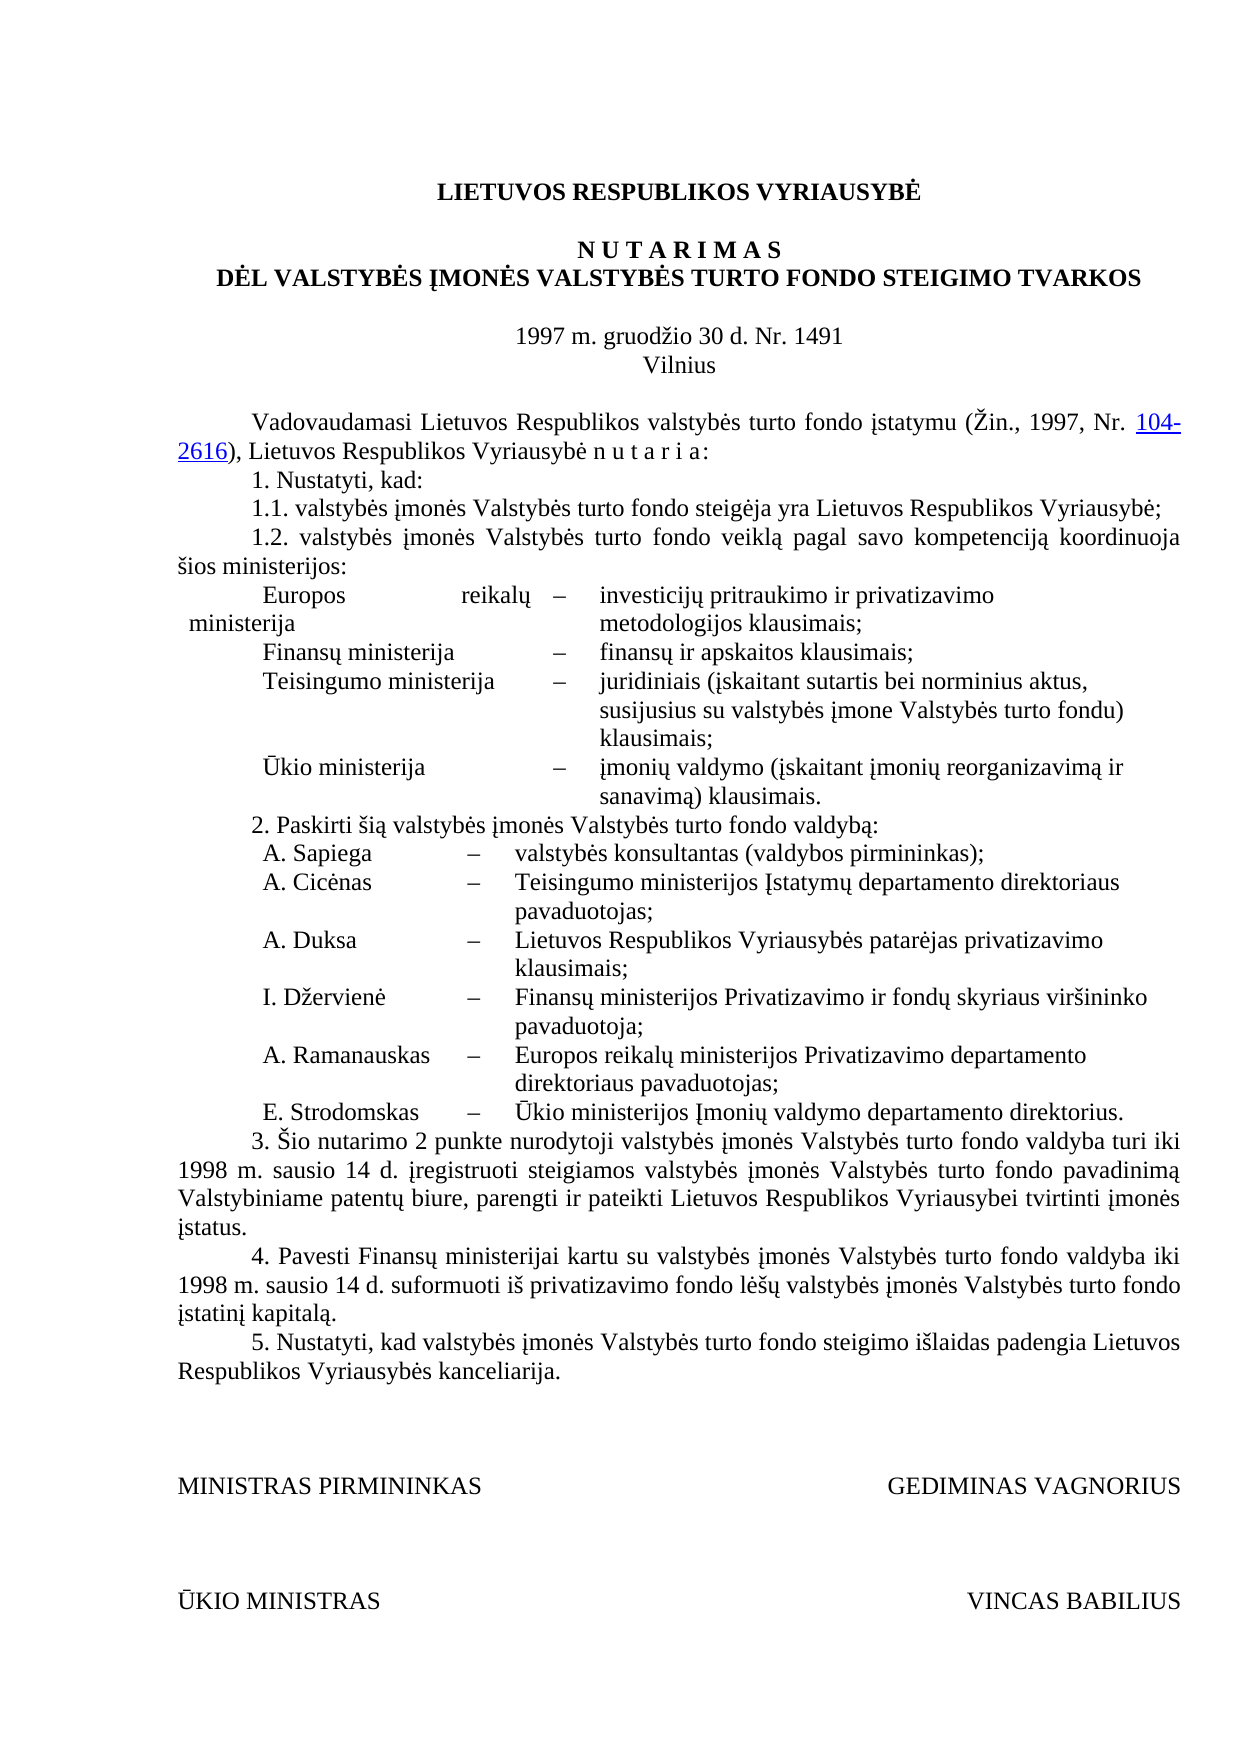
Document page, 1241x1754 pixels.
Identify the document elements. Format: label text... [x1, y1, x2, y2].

table_header – [456, 839, 503, 867]
table_cell finansų ir apskaitos klausimais; [588, 637, 1181, 666]
table_header – [542, 580, 588, 637]
text 1.2. valstybės įmonės Valstybės turto fondo veiklą pagal savo kompetenciją koordinuoja šios ministerijos: [177, 522, 1181, 580]
table_cell Finansų ministerijos Privatizavimo ir fondų skyriaus viršininko pavaduotoja; [503, 982, 1181, 1040]
table_cell Europos reikalų ministerijos Privatizavimo departamento direktoriaus pavaduotojas; [503, 1040, 1181, 1097]
table_cell – [456, 1040, 503, 1097]
table_cell – [456, 1097, 503, 1126]
text 1997 m. gruodžio 30 d. Nr. 1491 [177, 321, 1181, 350]
text N U T A R I M A S [177, 235, 1181, 263]
table_cell I. Džervienė [177, 982, 456, 1040]
table_cell – [456, 867, 503, 925]
table_cell – [542, 666, 588, 752]
table_cell – [542, 752, 588, 810]
table_header investicijų pritraukimo ir privatizavimo metodologijos klausimais; [588, 580, 1181, 637]
text 3. Šio nutarimo 2 punkte nurodytoji valstybės įmonės Valstybės turto fondo valdyba turi iki 1998 m. sausio 14 d. įregistruoti steigiamos valstybės įmonės Valstybės turto fondo pavadinimą Valstybiniame patentų biure, parengti ir pateikti Lietuvos Respublikos Vyriausybei tvirtinti įmonės įstatus. [177, 1126, 1181, 1241]
table_cell įmonių valdymo (įskaitant įmonių reorganizavimą ir sanavimą) klausimais. [588, 752, 1181, 810]
table_cell – [542, 637, 588, 666]
table_cell A. Duksa [177, 925, 456, 982]
table_cell Ūkio ministerijos Įmonių valdymo departamento direktorius. [503, 1097, 1181, 1126]
text DĖL VALSTYBĖS ĮMONĖS VALSTYBĖS TURTO FONDO STEIGIMO TVARKOS [177, 263, 1181, 292]
table_header valstybės konsultantas (valdybos pirmininkas); [503, 839, 1181, 867]
text Ministras Pirmininkas Gediminas Vagnorius [177, 1471, 1181, 1500]
table_cell Teisingumo ministerija [177, 666, 542, 752]
text Vilnius [177, 350, 1181, 378]
text 5. Nustatyti, kad valstybės įmonės Valstybės turto fondo steigimo išlaidas padengia Lietuvos Respublikos Vyriausybės kanceliarija. [177, 1327, 1181, 1385]
table_cell – [456, 925, 503, 982]
table_header Europos reikalų ministerija [177, 580, 542, 637]
text LIETUVOS RESPUBLIKOS VYRIAUSYBĖ [177, 177, 1181, 206]
table_cell Finansų ministerija [177, 637, 542, 666]
table_cell Lietuvos Respublikos Vyriausybės patarėjas privatizavimo klausimais; [503, 925, 1181, 982]
table_cell – [456, 982, 503, 1040]
table_cell juridiniais (įskaitant sutartis bei norminius aktus, susijusius su valstybės įmone Valstybės turto fondu) klausimais; [588, 666, 1181, 752]
text 1.1. valstybės įmonės Valstybės turto fondo steigėja yra Lietuvos Respublikos Vyriausybė; [177, 493, 1181, 522]
text Vadovaudamasi Lietuvos Respublikos valstybės turto fondo įstatymu (Žin., 1997, Nr. 104-2616), Lietuvos Respublikos Vyriausybė nutaria: [177, 407, 1181, 465]
text Ūkio ministras Vincas BabiliuS [177, 1586, 1181, 1615]
table_cell A. Ramanauskas [177, 1040, 456, 1097]
table_cell Teisingumo ministerijos Įstatymų departamento direktoriaus pavaduotojas; [503, 867, 1181, 925]
text 2. Paskirti šią valstybės įmonės Valstybės turto fondo valdybą: [177, 810, 1181, 838]
table_cell A. Cicėnas [177, 867, 456, 925]
table_header A. Sapiega [177, 839, 456, 867]
text 1. Nustatyti, kad: [177, 465, 1181, 493]
table_cell E. Strodomskas [177, 1097, 456, 1126]
text 4. Pavesti Finansų ministerijai kartu su valstybės įmonės Valstybės turto fondo valdyba iki 1998 m. sausio 14 d. suformuoti iš privatizavimo fondo lėšų valstybės įmonės Valstybės turto fondo įstatinį kapitalą. [177, 1241, 1181, 1327]
table_cell Ūkio ministerija [177, 752, 542, 810]
